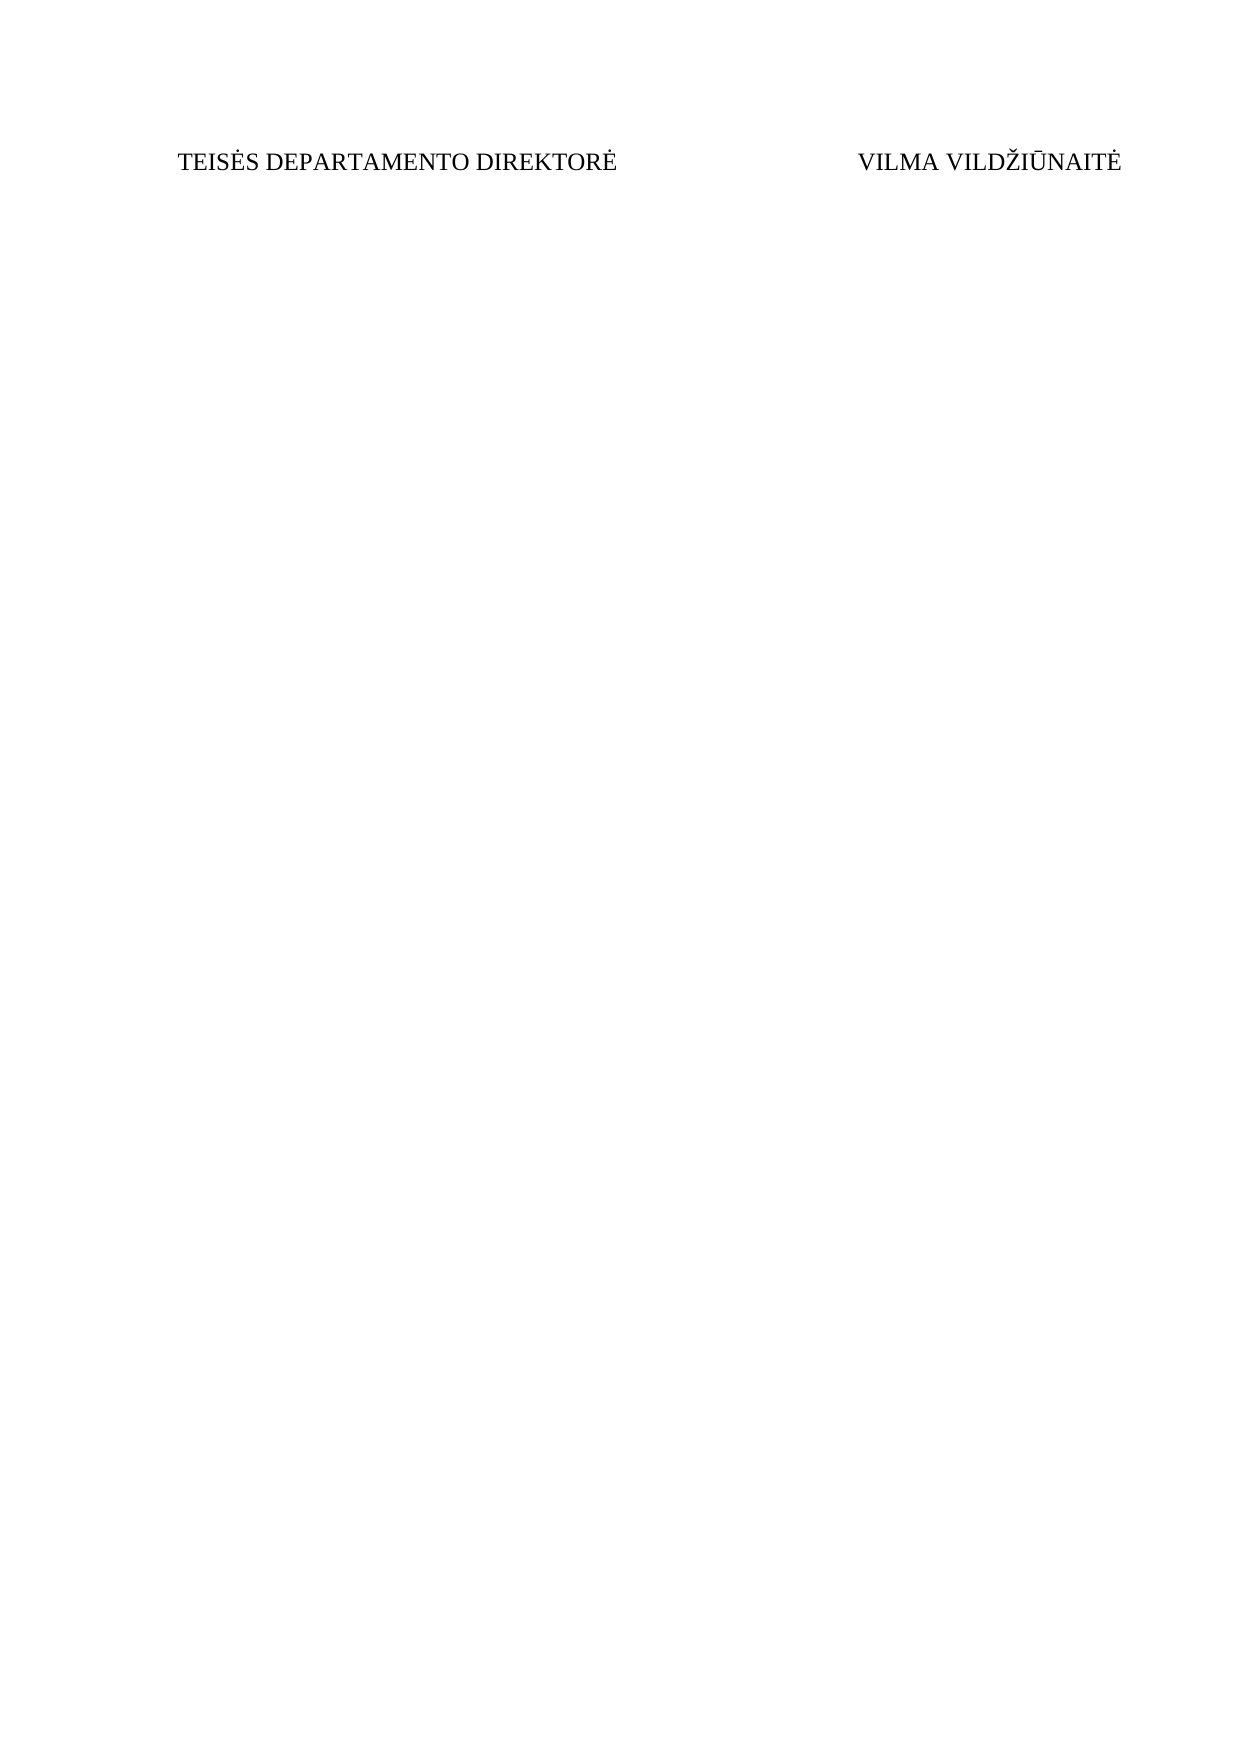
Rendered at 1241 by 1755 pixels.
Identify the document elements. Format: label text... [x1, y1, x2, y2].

text TEISĖS DEPARTAMENTO DIREKTORĖ VILMA VILDŽIŪNAITĖ [177, 147, 1122, 176]
